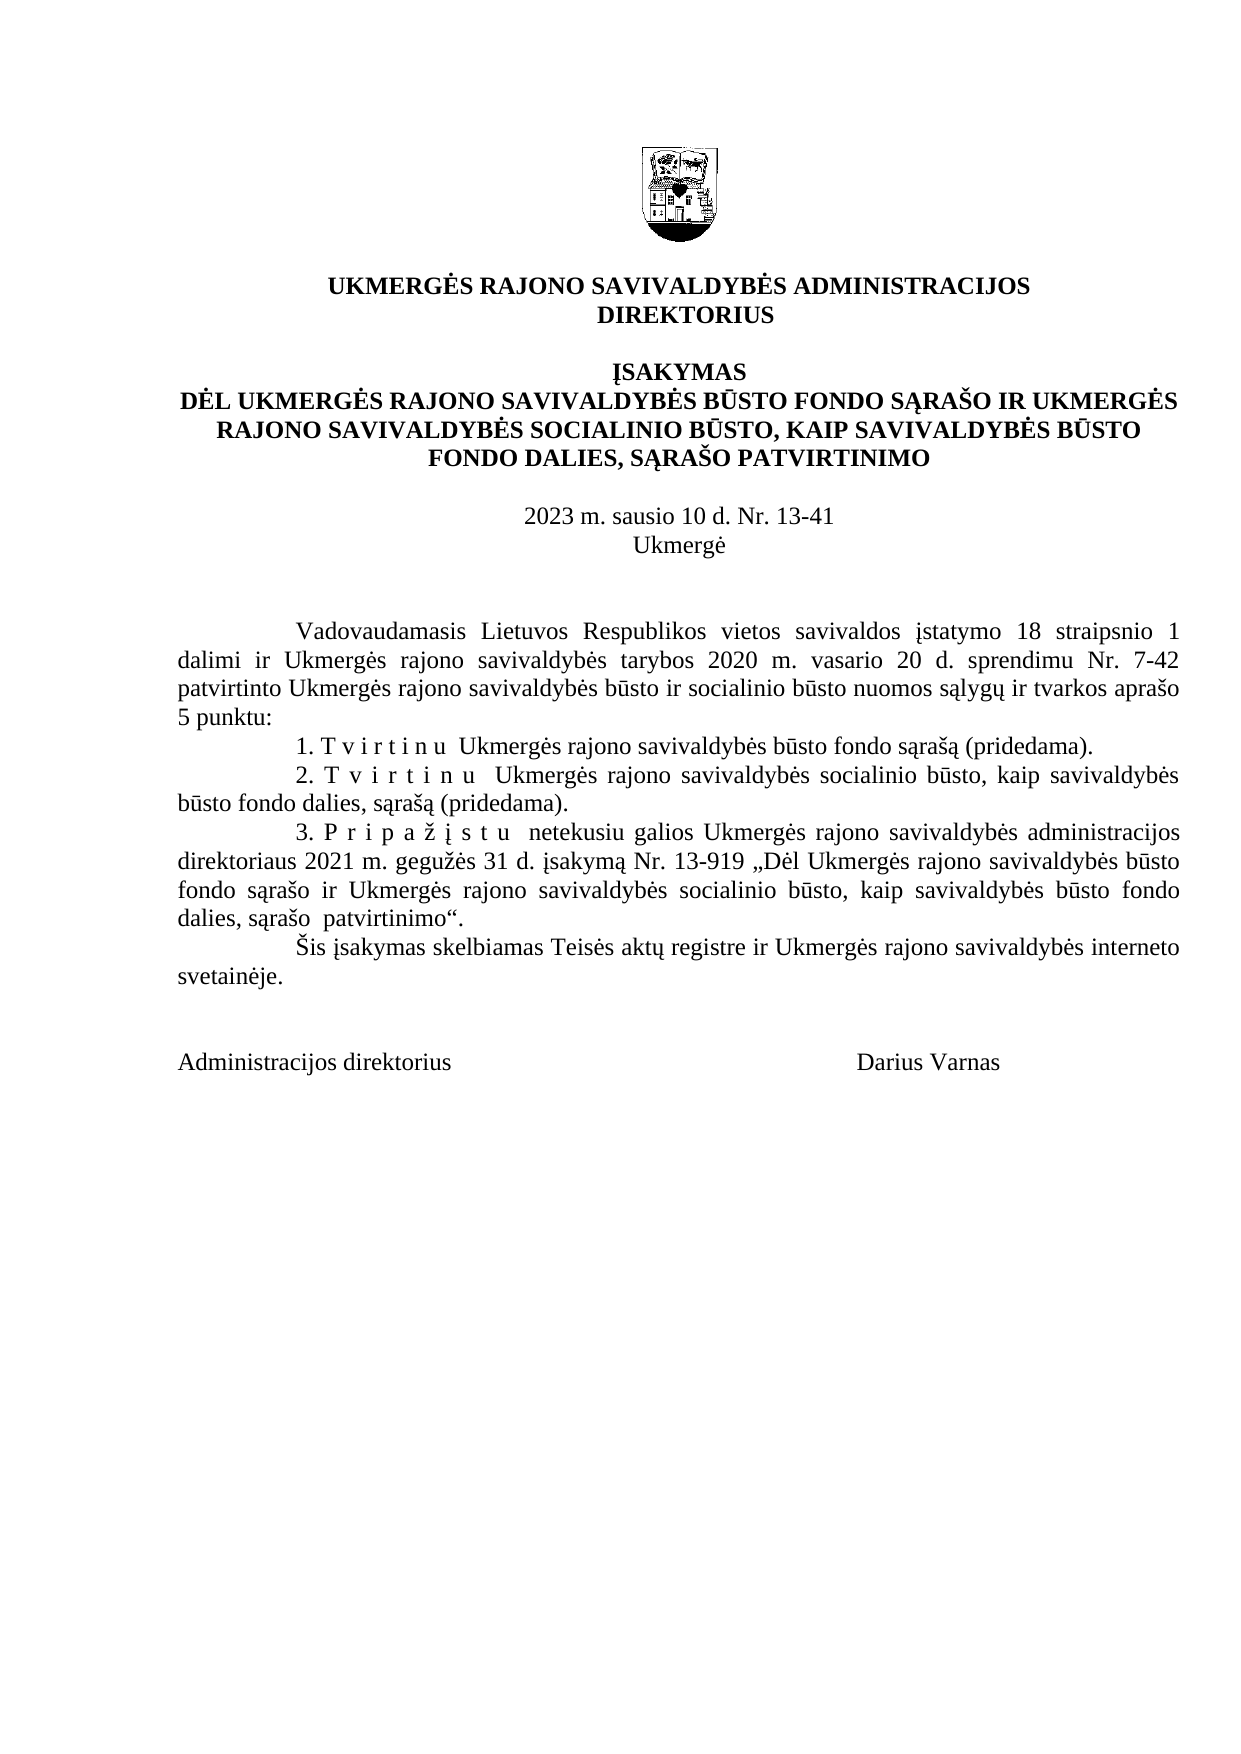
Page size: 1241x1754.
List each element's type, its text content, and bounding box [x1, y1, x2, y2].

text ĮSAKYMAS [177, 357, 1181, 386]
text 3. P r i p a ž į s t u netekusiu galios Ukmergės rajono savivaldybės administracijos direktoriaus 2021 m. gegužės 31 d. įsakymą Nr. 13-919 „Dėl Ukmergės rajono savivaldybės būsto fondo sąrašo ir Ukmergės rajono savivaldybės socialinio būsto, kaip savivaldybės būsto fondo dalies, sąrašo patvirtinimo“. [177, 817, 1181, 932]
text DIREKTORIUS [177, 300, 1181, 328]
text Vadovaudamasis Lietuvos Respublikos vietos savivaldos įstatymo 18 straipsnio 1 dalimi ir Ukmergės rajono savivaldybės tarybos 2020 m. vasario 20 d. sprendimu Nr. 7-42 patvirtinto Ukmergės rajono savivaldybės būsto ir socialinio būsto nuomos sąlygų ir tvarkos aprašo 5 punktu: [177, 616, 1181, 731]
text DĖL UKMERGĖS RAJONO SAVIVALDYBĖS BŪSTO FONDO SĄRAŠO IR UKMERGĖS RAJONO SAVIVALDYBĖS SOCIALINIO BŪSTO, KAIP SAVIVALDYBĖS BŪSTO FONDO DALIES, SĄRAŠO PATVIRTINIMO [177, 386, 1181, 472]
text 2023 m. sausio 10 d. Nr. 13-41 [177, 501, 1181, 530]
text 2. T v i r t i n u Ukmergės rajono savivaldybės socialinio būsto, kaip savivaldybės būsto fondo dalies, sąrašą (pridedama). [177, 760, 1181, 817]
text UKMERGĖS RAJONO SAVIVALDYBĖS ADMINISTRACIJOS [177, 271, 1181, 300]
text Administracijos direktorius Darius Varnas [177, 1047, 1181, 1076]
text 1. T v i r t i n u Ukmergės rajono savivaldybės būsto fondo sąrašą (pridedama). [177, 731, 1181, 760]
text Šis įsakymas skelbiamas Teisės aktų registre ir Ukmergės rajono savivaldybės interneto svetainėje. [177, 932, 1181, 990]
text Ukmergė [177, 530, 1181, 558]
